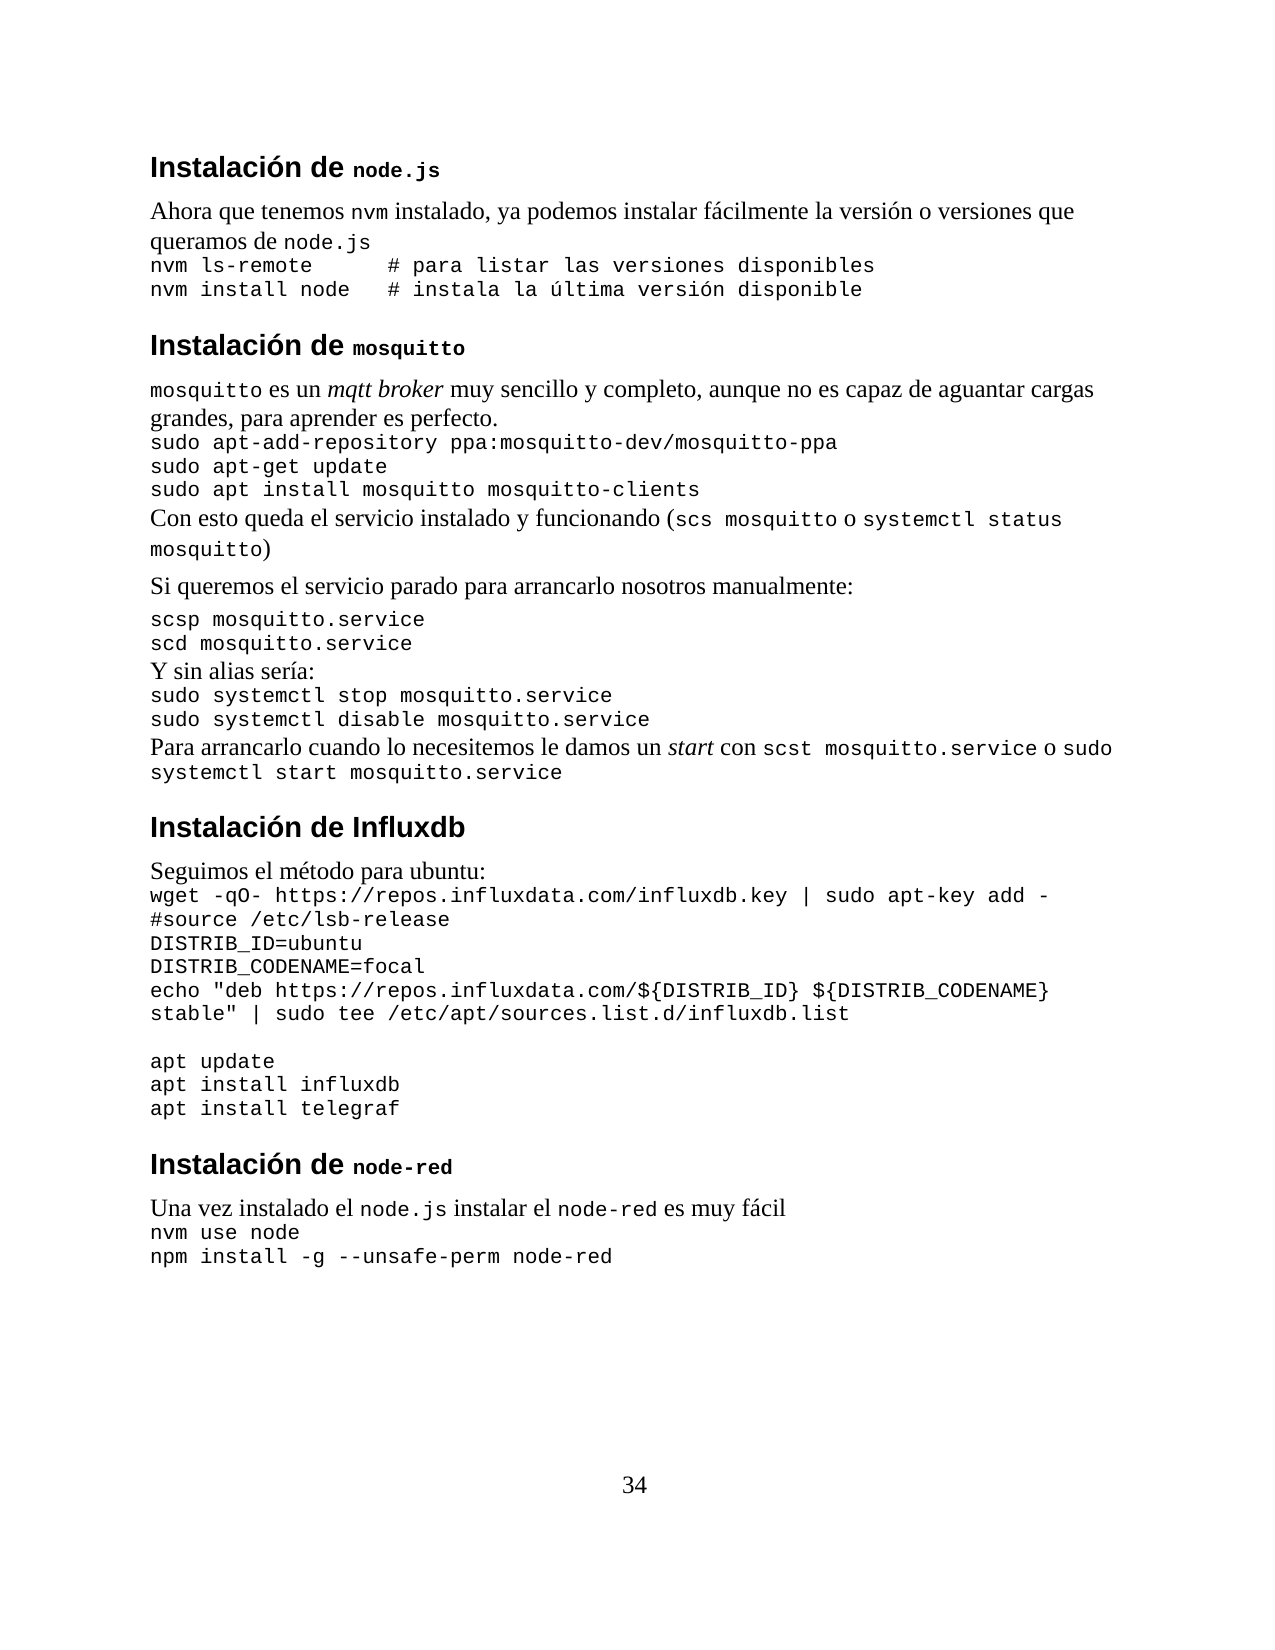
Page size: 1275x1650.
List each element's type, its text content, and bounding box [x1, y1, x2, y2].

text DISTRIB_ID=ubuntu [150, 932, 1125, 956]
text Seguimos el método para ubuntu: [150, 856, 1125, 885]
text DISTRIB_CODENAME=focal [150, 956, 1125, 980]
text sudo apt-get update [150, 456, 1125, 479]
text Con esto queda el servicio instalado y funcionando (scs mosquitto o systemctl status mosquitto) [150, 503, 1125, 562]
text apt install telegraf [150, 1098, 1125, 1122]
subtitle Instalación de mosquitto [150, 328, 1125, 361]
text Ahora que tenemos nvm instalado, ya podemos instalar fácilmente la versión o versiones que queramos de node.js [150, 196, 1125, 255]
text nvm install node # instala la última versión disponible [150, 279, 1125, 303]
text Y sin alias sería: [150, 656, 1125, 685]
text apt update [150, 1051, 1125, 1074]
text npm install -g --unsafe-perm node-red [150, 1246, 1125, 1270]
text sudo apt install mosquitto mosquitto-clients [150, 479, 1125, 503]
text scsp mosquitto.service [150, 609, 1125, 632]
text apt install influxdb [150, 1074, 1125, 1098]
text nvm use node [150, 1222, 1125, 1246]
text sudo systemctl stop mosquitto.service [150, 685, 1125, 708]
text echo "deb https://repos.influxdata.com/${DISTRIB_ID} ${DISTRIB_CODENAME} stable" | sudo tee /etc/apt/sources.list.d/influxdb.list [150, 980, 1125, 1027]
subtitle Instalación de node.js [150, 150, 1125, 184]
text Si queremos el servicio parado para arrancarlo nosotros manualmente: [150, 571, 1125, 600]
subtitle Instalación de Influxdb [150, 810, 1125, 844]
text Para arrancarlo cuando lo necesitemos le damos un start con scst mosquitto.service o sudo systemctl start mosquitto.service [150, 732, 1125, 785]
text wget -qO- https://repos.influxdata.com/influxdb.key | sudo apt-key add - [150, 885, 1125, 909]
text mosquitto es un mqtt broker muy sencillo y completo, aunque no es capaz de aguantar cargas grandes, para aprender es perfecto. [150, 374, 1125, 432]
text #source /etc/lsb-release [150, 909, 1125, 932]
subtitle Instalación de node-red [150, 1147, 1125, 1180]
text nvm ls-remote # para listar las versiones disponibles [150, 255, 1125, 279]
text scd mosquitto.service [150, 632, 1125, 656]
text sudo apt-add-repository ppa:mosquitto-dev/mosquitto-ppa [150, 432, 1125, 456]
text sudo systemctl disable mosquitto.service [150, 708, 1125, 732]
text Una vez instalado el node.js instalar el node-red es muy fácil [150, 1193, 1125, 1222]
